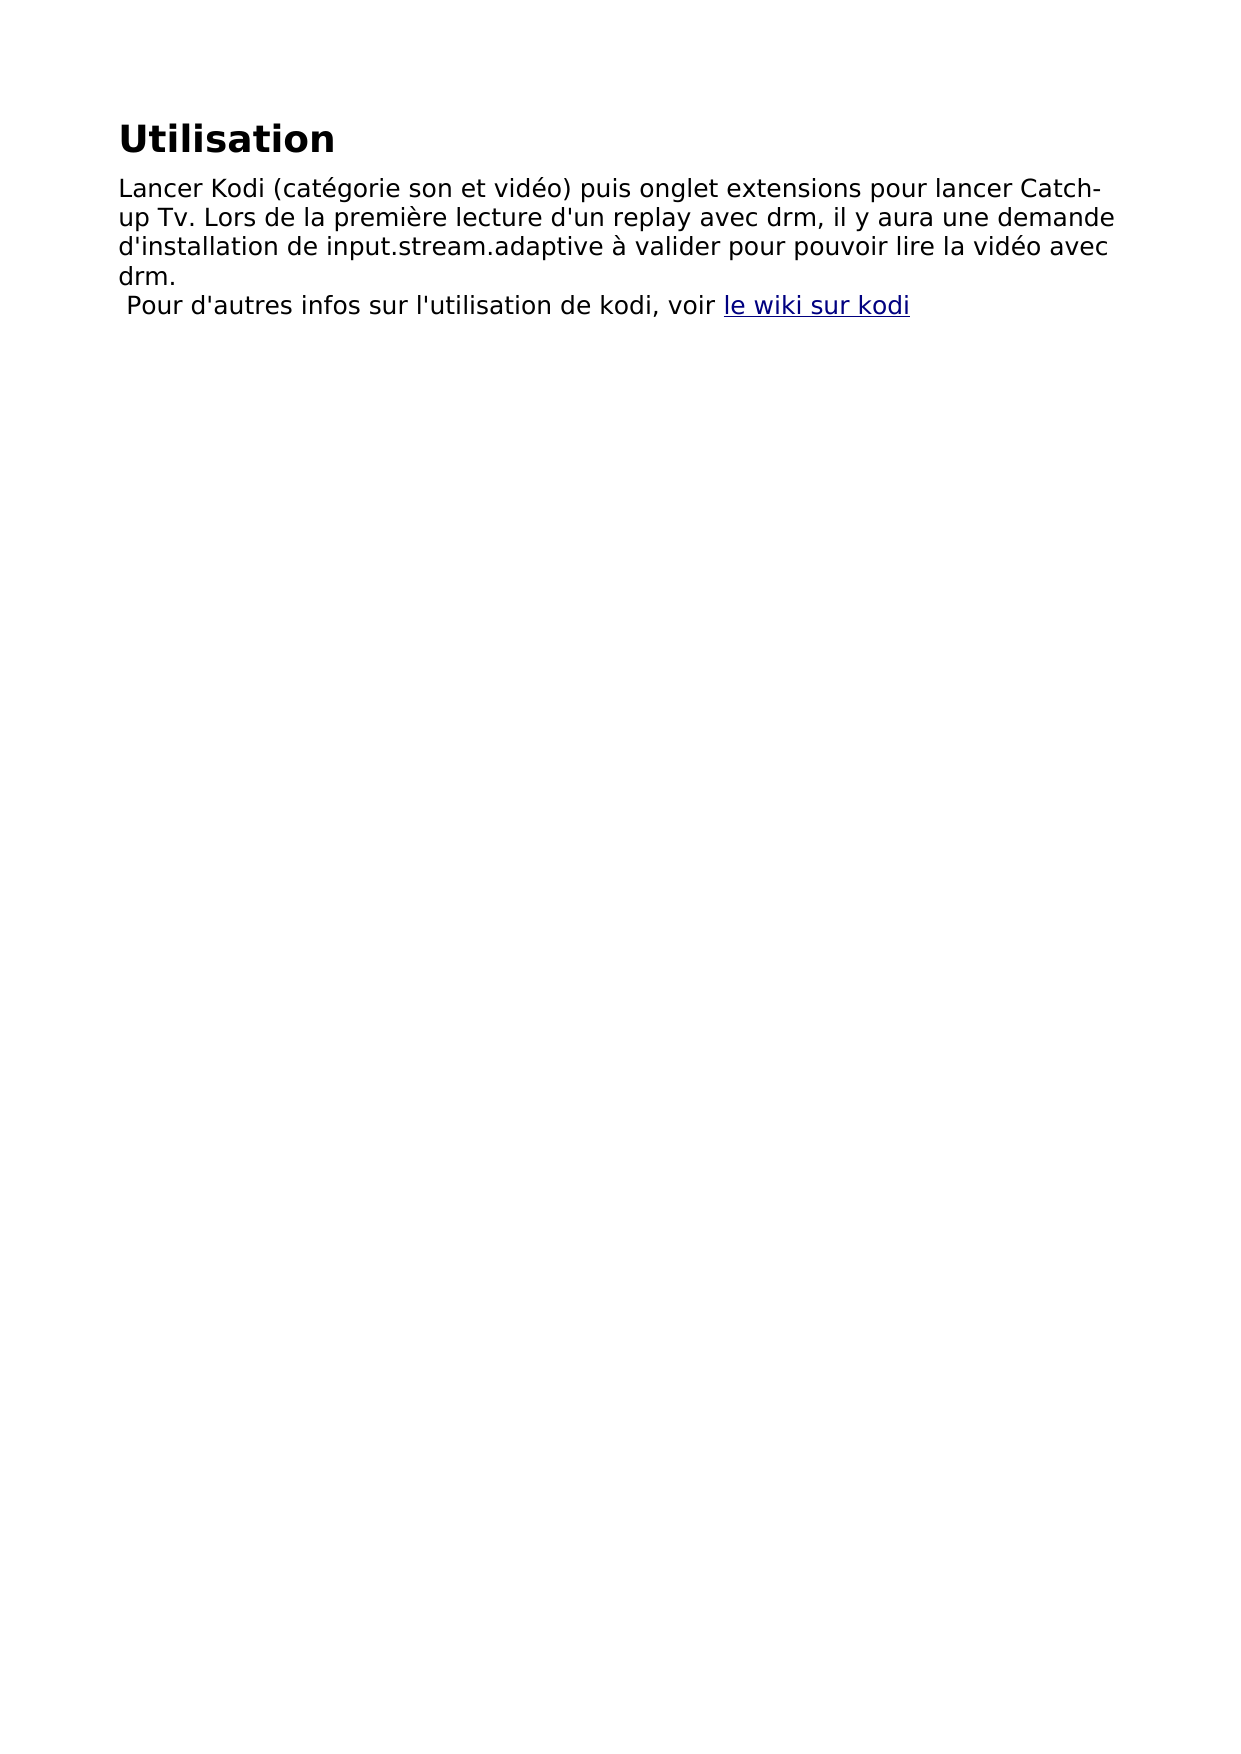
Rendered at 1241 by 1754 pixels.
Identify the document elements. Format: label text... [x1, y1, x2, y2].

subtitle Utilisation [118, 118, 1122, 162]
text Lancer Kodi (catégorie son et vidéo) puis onglet extensions pour lancer Catch-up Tv. Lors de la première lecture d'un replay avec drm, il y aura une demande d'installation de input.stream.adaptive à valider pour pouvoir lire la vidéo avec drm. Pour d'autres infos sur l'utilisation de kodi, voir le wiki sur kodi [118, 174, 1122, 320]
